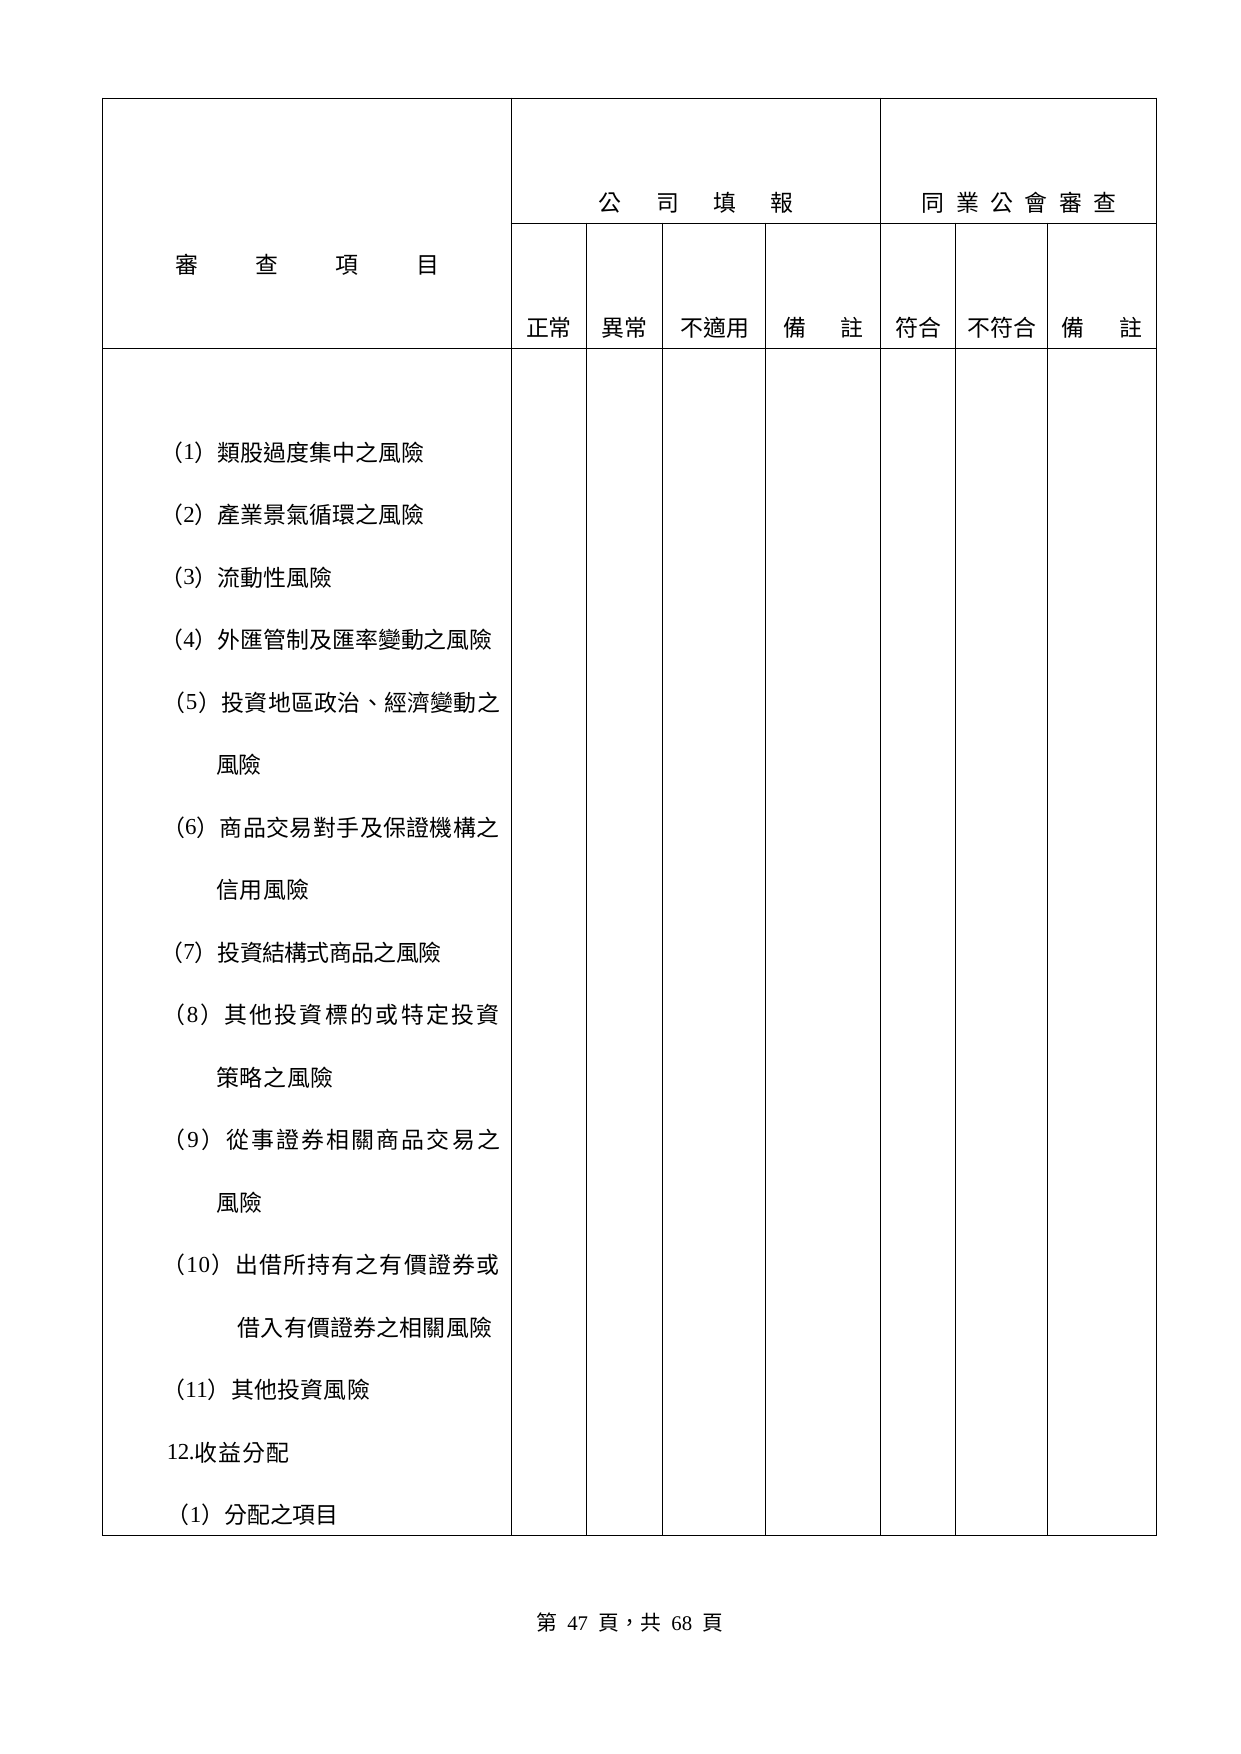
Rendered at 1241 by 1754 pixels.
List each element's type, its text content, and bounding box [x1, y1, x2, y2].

table_cell 備 註 [1048, 224, 1156, 347]
table_cell [663, 349, 765, 1535]
table_cell 不符合 [956, 224, 1047, 347]
table_cell 正常 [512, 224, 586, 347]
table_cell 不適用 [663, 224, 765, 347]
table_cell 符合 [881, 224, 955, 347]
table_cell [881, 349, 955, 1535]
table_header 公 司 填 報 [512, 99, 880, 222]
table_cell 異常 [587, 224, 662, 347]
table_cell [587, 349, 662, 1535]
table_cell [1048, 349, 1156, 1535]
table_header 同 業 公 會 審 查 [881, 99, 1156, 222]
table_cell 【公開說明書】（追加募集案僅需檢附公開說明書修正對照表） ※下列資料應符合金管會規定之格式 是否依證券投資信託事業募集證券投資信託基金公開說明書應行記載事項準則規定，於所編製公開說明書封面註明係申請（報）用之稿本 是否依證券投資信託事業募集證券投資信託基金公開說明書應行記載事項準則規定，記載下列事項： （一）編製目錄及頁次 （二）封面依序刊印事項： 1.基金名稱（保本型基金應用括弧以不同顏色顯著字體標明保本比率及基金之類型(保證型或保護型)） 2.基金種類（股票型、債券型、平衡型、保本型、組合型、指數型、指數股票型（Exchange Traded Fund；ETF）、貨幣市場基金、傘型或其他經金融監督管理委員會（以下簡稱金管會）核定者 3.基本投資方針 4.基金型態（開放式或封閉式） 5.基金投資國外地區者，註明「投資國外」 6.基金以外幣計價者，註明本基金以______幣計價 7.本次核准發行總面額 8.本次核准發行受益權單位數 9.保本型基金為保證型者，保證機構之名稱 10.證券投資信託事業之名稱 11.以顯著方式刊印下列文字： （1）「本基金經金融監督管理委員會核准或同意生效，惟不表示本基金絕無風險。本證券投資信託事業以往之經理績效不保證本基金之最低投資收益；本證券投資信託事業除盡善良管理人之注意義務外，不負責本基金之盈虧，亦不保證最低之收益」 （2）保本型基金為保證型者，應刊印「本基金經金融監督管理委員會核准或同意生效，惟不表示本基金絕無風險。投資人持有本基金至到期日時，始可享有_____%的本金保證。投資人於到期日前買回者或有本基金信託契約第__條第一款至第六款應終止之情事者，不在保證範圍，投資人應承擔整個投資期間之相關費用，並依當時淨值計算買回價格。投資人應了解到期日前本基金之淨值可能因市場因素而波動。投資人在進行交易前，應確定已充分瞭解本基金之風險與特性。」等文字。 （3）保本型基金為保護型者，應刊印「本基金無提供保證機構保證之機制，係透過投資工具達成保護本金之功能。本基金經金融監督管理委員會核准或同意生效，惟不表示本基金絕無風險。投資人持有本基金至到期日時，始可享有_____%的本金保護。投資人於到期日前買回者或有本基金信託契約第___條應提前終止之情事者，不在保護範圍，投資人應承擔整個投資期間之相關費用，並依當時淨值計算買回價格。投資人應了解到期日前本基金之淨值可能因市場因素而波動，因保護並非保證，投資標的之發行人違約或發生信用風險等因素，將無法達到本金保護之效果，投資人在進行交易前，應確定已充分瞭解本基金之風險與特性。」等文字，後段文字並應以加大粗黑字體或不同顏色等特別顯著方式刊印。 （4）高收益債券基金應以不同顏色顯著字體方式，載明適合之投資人屬性，並刊印「投資人投資高收益債券基金不宜占其投資組合過高之比重」，及「本基金經金融監督管理委員會核准，惟不表示絕無風險。由於高收益債券之信用評等未達投資等級或未經信用評等，且對利率變動的敏感度甚高，故本基金可能會因利率上升、市場流動性下降，或債券發行機構違約不支付本金、利息或破產而蒙受虧損。本基金不適合無法承擔相關風險之投資人。基金經理公司以往之經理績效不保證基金之最低投資收益；基金經理公司除盡善良管理人之注意義務外，不負責本基金之盈虧，亦不保證最低之收益，投資人申購前應詳閱基金公開說明書。」等文字。 （5）有關本基金運用限制及投資風險之揭露請詳見第__頁至第__頁 （6）固定收益基金應以粗體字警示投資人投資基金應注意之風險，並應補充包含債券發行人違約之信用風險 （7）本公開說明書之內容如有虛偽或隱匿之情事者，應由本證券投資信託事業與負責人及其他曾在公開說明書上簽章者依法負責 （8）查詢本公開說明書之網址，包括本會指定之資訊申報網站之網址及公司揭露公開說明書相關資料之網址 （※公開資訊觀測站網址應為 http://newmops.tse.com.tw） （9）信託業兼營證券投資信託業務經本會核准得自行保管基金資產者，應標明自行保管及設有信託監察人之字句 12.刊印日期 （三）封裡依序刊印下列事項： 1.證券投資信託事業總公司之名稱、地址、網址及電話，發言人之姓名、職稱、聯絡電話及電子郵件信箱 2.基金保管機構之名稱、地址、網址及電話。（信託業兼營證券投資信託業務經本會核准得自行保管基金資產者，載明信託監察人之姓名或名稱、地址、網址或電子郵件信箱及電話） 3.受託管理機構之名稱、地址、網址及電話 4.國外投資顧問公司之名稱地址網址及電話 5.國外受託保管機構之名稱、地址、網址及電話 6.基金經保證機構保證者，保證機構之名稱、地址、網址及電話 7.受益憑證簽證機構之名稱、地址、網址及電話 8.受益憑證事務代理機構之名稱、地址、網址及電話 9.基金之財務報告簽證會計師姓名、事務所名稱、地址、網址及電話 10.證券投資信託事業或基金經信用評等機構評等者，信用評等機構之名稱、地址、網址及電話 11.公開說明書之陳列處所、分送方式及索取之方法 （四）封底應刊印事項： 證券投資信託事業及其負責人簽章或蓋章 （五）基金概況應刊印事項： 1.基金簡介 （1）發行總面額 （2）受益權單位總數 （3）每受益權單位面額 （4）得否追加發行 （5）成立條件(有成立日期者，亦一併列明) （6）預定發行日期 （7）存續期間 （8）投資地區及標的 (保本型基金應列示投資固定收益商品及證券相關商品之預估投資比率、投資商品之發行者、交易對象及參與率等) （9）基本投資方針及範圍簡述 （10）投資策略及特色之重點摘述 （11）本基金適合之投資人屬性分析 （12）銷售開始日 （13）銷售方式 （14）銷售價格 （15）最低申購金額 （16）證券投資信託事業為防制洗錢而可能要求申購人提出之文件及拒絕申購之情況 （17）買回開始日（保本型基金敍明接受買回之方式及因應買回處分資產之程序） （18）買回費用 （19）買回價格 （20）短線交易之規範及處理 ※應包含短線交易之定義、買回費率、買回費用計算方式及短線交易案例說明等事項 （21）基金營業日之定義 （22）經理費（保本型基金之經理費率應以明顯字體列示） （23）保管費(信託業兼營證券投資信託業務經本會核准得自行保管基金資產者，其信託監察人之報酬) （24）基金經保證機構保證者，保證機構之業務性質、財務狀況、 信用評等、保證條件、範圍、保證費及保證契約主要內容；並以釋例說明保證機制及高於保證金額之潛在回報之計算方法 （25）是否分配收益 2.基金性質 （1）基金之設立及其依據 （2）證券投資信託契約關係 （3）追加募集基金者，應刊印該基金成立時及歷次追加發行之情形 3.證券投資信託事業之職責（概述） 4.基金保管機構之職責（概述） （信託業兼營證券投資信託業務經本會核准得自行保管基金資產者，應記載信託監察人之職責） 5.基金保證機構之職責(概述) 6.基金投資 （1）基金投資方針及範圍。 ※債券型基金者，應敘明其資產組合及持有固定收益證券部位之加權平均存續期間管理策略 （2）證券投資信託事業運用基金投資之決策過程、基金經理人之姓名、主要經(學)歷及權限。基金經理人同時管理其他基金者，應揭露所管理之其他基金名稱及所採取防止利益衝突之措施 ※基金經理人主要經歷應加註起迄時間 ※基金經理人管理1檔基金以上者，請詳述公司實際採行之防範措施 ※請同業公會確認基金經理人符合證券投資信託事業負責人與業務人員管理規則第5條資格、資格條件符合最新法令規定及已接受6小時期貨暨選擇權相關法規之職前及在職訓練課程（請查詢最新受訓紀錄） （3）證券投資信託事業運用基金，將基金之管理業務複委任第三人處理者，應敘明複委任業務情形及受託管理機構對受託管理業務之專業能力 （4）證券投資信託事業運用基金，委託國外投資顧問公司提供投資顧問服務，應敘明國外投資顧問公司提供基金顧問服務之專業能力 （5）基金運用之限制 ※有關各投資標的信用評等之規定，勿分散說明，集中陳述為宜。 （6）基金參與股票發行公司股東會行使表決權之處理原則及方法 是否符合證券投資信託事業管理規則第19條第2項第6款及證券投資信託事業負責人與業務人員管理規則第13條第2項第6款規定證券投資信託事業及其負責人、部門主管、分支機構經理人、其他業務人員或受僱人，不得轉讓出席股東會委託書或藉行使基金持有股票之投票表決權，收受金錢或其他利益 是否依證券投資信託事業管理規則第23條第4項規定，出席股東會行使表決權並應作成書面紀錄，循序編號建檔並至少保存5年 （7）組合基金參與子基金之受益人大會行使表決權之處理原則及方法 經理公司應依據子基金之信託契約或公開說明書之規定行使表決權，並基於受益人之最大利益，支持子基金經理公司所提之議案。但子基金之經理公司所提之議案有損及受益人權益之虞者，得依經理公司董事會之決議辦理 經理公司不得轉讓或出售子基 之受益人大會表決權。經理公司之董事、監察人、經理人、業務人員及其他受僱人員，亦不得轉讓或出售該表決權，收受金錢或其他利益 （8）基金投資國外地區者，應刊印下列事項： ※下列說明資料應更新至最新資料 主要投資地區（國）經濟環境簡要說明 經濟發展及各主要產業概況 外匯管理及資金匯出入規定 最近3年當地幣值對美元匯率之最高、最低數額及其變動情形 主要投資證券市場簡要說明下列資料 ※是否依證券投資信託事業募集證券投資信託基金公開說明書應行記載事項準則規定之格式填列 最近2年發行及交易市場概況 最近2年市場之週轉率及本益比 市場資訊揭露效率(包括時效性及充分性)之說明 證券之交易方式 投資國外證券化商品或新興產業者，應敘明該投資標的或產業最近2年國外市場概況 證券投資信託事業對基金之外匯收支從事避險交易者，應敘明其避險方法 基金投資國外地區者，證券投資信託事業應說明配合本基金出席所投資外國股票（或基金）發行公司股東會（受益人會議）之處理原則及方法 7.保本型基金： （1）相關投資連結標的之性質 （2）本基金之設定參數，含參與比率及投資期間，並註明實際參與率釐定之時間，以及通知受益人之方式 （3）保護型基金未設立保證機構，應載明本基金無提供保證機構保證之機制，係透過投資工具達成保護本金之功能。 （4）保護型基金應明定，因應受益人提前請求買回而處分資產及到期日時，達成保護本金之控管機制 8.指數型基金及指數股票型基金： （1）指數編製方式及經理公司追蹤、模擬或複製表現之操作方式，包含調整投資組合方式，以及基金投資於指數具代表性之成分證券樣本時，為使該樣本明確反映指數整體特色之抽樣及操作方式 （2）基金表現與標的指數表現之差異比較，其比較方式應載明其定義及計算公式 9.傘型基金： 各子基金之投資範圍、主要區隔及異同分析；其應記載事項之內容為各子基金所共通者，得標註各子基金皆同，免重複列示，其應記載事項之內容為各子基金不同者，應分別列示，並比較其差異 10.外幣計價基金： 敍明本基金計價、申購及買回之幣別，匯率適用時點及使用之匯率資訊取得來源 11.投資風險揭露要素事項： （1）類股過度集中之風險 （2）產業景氣循環之風險 （3）流動性風險 （4）外匯管制及匯率變動之風險 （5）投資地區政治、經濟變動之風險 （6）商品交易對手及保證機構之信用風險 （7）投資結構式商品之風險 （8）其他投資標的或特定投資策略之風險 （9）從事證券相關商品交易之風險 （10）出借所持有之有價證券或借入有價證券之相關風險 （11）其他投資風險 12.收益分配 （1）分配之項目 （2）分配之時間 （3）給付之方式 13.申購受益憑證 （1）申購程序、地點及截止時間 （2）申購價金之計算及給付方式 ※申購手續費之計算方式應詳細說明之 （3）受益憑證之交付 （4）證券投資信託事業不接受申購或基金不成立時之處理 14.買回受益憑證 （1）買回程序、地點及截止時間。 ※買回截止時間應載明「除能證明投資人係於截止時間前提出買回申請者，逾時申請應視為次一買回申請日之買回申請」 （2）買回價金之計算 ※訂定基金短線交易買回費率及收取買回費用之計算方式。短線交易規範應公平對待所有受益人。 （3）買回價金給付之時間及方式 （4）受益憑證之換發 （5）買回價金遲延給付之情形 ※應增列恢復計算基金之買回價格規定 （6）買回撤銷之情形 15.受益人之權利及負擔 （1）受益人應有之權利內容 （2）受益人應負擔費用之項目及其計算、給付方式 ※應包含短線交易費用之給付方式 （3）受益人應負擔租稅之項目及其計算、繳納方式 是否符合修正後財政部81.4.23財稅第811663751號函、財政部91.11.27台財稅字第0910455815號令及其他相關最新法令規定 （4）受益人會議 召集事由 召集程序 決議方式 16.基金之資訊揭露 （1）依法令及證券投資信託契約規定應揭露之資訊內容 是否符合證券投資信託契約規定 （2）資訊揭露之方式、公告及取得方法。 ※資訊揭露之公告，應依相關規定分別將接所有應公告之事項及選定之公告方式各別列示，以利投資人查詢 （3）證券投資信託事業申請募集指數型基金及指數股票型基金者，應記載投資人取得指數組成調整、基金與指數表現差異比較等最新基金資訊及其他重要資訊之途徑。 17.基金運用狀況 ※是否依證券投資信託事業募集證券投資信託基金公開說明書應行記載事項準則規定之格式填列 （1）投資情形（列示公開說明書刊印日前1個月月底基金資料） 淨資產總額之組成項目、金額及比率 投資單一股票金額占基金淨資產價值百分之一以上者，列示該股票之名稱、股數、每股市價、投資金額及投資比率 投資單一債券金額占基金淨資產價值百分之一以上者，列示該債券之名稱、投資金額及投資比率 組合型基金投資單一子基金金額佔基金淨資產價值百分之一以上者，列示該子基金名稱、經理公司、基金經理人、經理費費率、保管費費率、受益權單位數、每單位淨值、投資受益權單位數、投資比率及給付買回價金之期限 （2）投資績效 最近3年度每單位淨值走勢圖。 最近3年度各年度每受益權單位收益分配之金額。 公開說明書刊印日前1季止，本基金淨資產價值最近3個月、6個月、1年、3年、5年、10年及自基金成立日起算之累計報酬率。指數型基金及指數股票型基金另應載明基金表現與標的指數表現之差異比較 （3）最近2年度本基金之會計師 查核報告，資產負債報告書、投資明細表、收入與費用報告書、可分配收益表、資本帳戶變動表、附註及明細表。 （4）最近年度及公開說明書刊印日前1季止，基金委託證券商買賣有價證券總金額前5名之證券商名稱、支付該證券商手續費之金額。若證券商為該基金之受益人者，應一併揭露其持有基金之受益權單位數及比例 （5）基金接受信用評等機構評等者，應揭露信用評等機構對基金之評等報告 （6）其他應揭露事項 （六）證券投資信託契約主要內容應刊印事項： 1.基金名稱、證券投資信託事業名稱、基金保管機構名稱(信託業兼營證券投資信託業務經本會核准得自行保管基金資產者，其信託監察人之姓名或名稱）及基金存續期間 2.基金發行總面額及受益權單位總數 3.受益憑證之發行及簽證 4.受益憑證之申購 5.基金之成立與不成立 6.受益憑證之上市及終止上市 7.基金之資產 8.基金應負擔之費用 9.受益人之權利、義務與責任 10.證券投資信託事業之權利、義務與責任 11.基金保管機構之權利、義務與責任 (信託業兼營證券投資信託業務經本會核准得自行保管基金資產者，其信託監察人之權利、義務與責任) 12.運用基金投資證券之基本方針及範圍 13.收益分配 14.受益憑證之買回 15.基金淨資產價值及受益權單位淨資產價值之計算 16.證券投資信託事業之更換 17.基金保管機構之更換(信託業兼營證券投資信託業務經本會核准得自行保管基金資產者，其信託監察人之更換) 18.證券投資信託契約之終止 19.基金之清算 20.受益人名簿 21.受益人會議 22.通知及公告 23.證券投資信託契約之修訂 以顯著方式刊印下列文字：「依據證券投資信託及顧問法第20條及證券投資信託事業管理規則第21條第1項規定，證券投資信託事業應於其營業處所及其基金銷售機構營業處所，或以其他經主管機關指定之其他方式備置證券投資信託契約，以供投資人查閱；證券投資信託事業應依投資人之請求，提供證券投資信託契約副本，並得收取工本費新臺幣壹百元」 （七）證券投資信託事業概況應刊印事項： ※是否依證券投資信託事業募集證券投資信託基金公開說明書應行記載事項準則規定之格式填列 1.事業簡介 （1）設立日期 （2）最近3年股本形成經過 （3）營業項目 （4）沿革：最近5年度募集之基金、分公司及子公司之設立、董事監察人或主要股東股權之移轉或更換、經營權之改變及其他重要紀事 2.事業組織(列示公開說明書刊印日前1個月月底證券投資信託事業資料) （1）股權分散情形 股東結構(各類股東之組合比例) 主要股東名單(股權比例5%以上股東之名稱、持股數額及比率 （2）組織系統（證券投資信託事業之組織結構、各主要部門（於信託業為兼營證券投資信託業務部門）所營業務及員工人數) （3）總經理、副總經理及各單位主管（於信託業為兼營證券投資信託業務部門主管）之姓名、就任日期、持有證券投資信託事業之股份數額及比例、主要經(學)歷、目前兼任其他公司之職務。 （4）董事及監察人之姓名、選任日 期、任期、選任時及現在持有證券投資信託事業股份數額及比率、主要經(學)歷 3.利害關係公司揭露：列示公開說明書刊印日前1個月月底與證券投資信託事業有下列情事之公司： （1）與證券投資信託事業具有公司法第6章之1所定關係者 （2）證券投資信託事業董事、監察人或綜合持股達5%以上之股東 （3）前目人員或證券投資信託事業經理人與該公司董事、監察人、經理人或持有已發行股份10%以上股東為同1人或具有配偶關係者 4.營運情形 （1）列示刊印日前1個月月底，證券投資信託事業經理其他基金之名稱、成立日、受益權單位數、淨資產金額及每單位淨資產價值 （2）最近2年度證券投資信託事業之會計師查核報告、資產負債表、損益表及股東權益變動表 5.受處罰之情形（列示最近2年證券投資信託事業受本會處分及糾正之時間及詳情） 6.訴訟或非訟事件(證券投資信託事業目前尚在繫屬中之重大訴訟、非訟或行政爭訟事件，其結果可能對受益人權益有重大影響者，應揭露其系爭事實、標的金額、訴訟開始日期、主要訴訟當事人及目前處理情形 （八）受益憑證銷售及買回機構之名稱、地址及電話 （九）其他本會規定應特別記載之事項： 1.證券投資信託事業遵守中華民國證券投資信託暨顧問商業同業公會會員自律公約之聲明書 2.證券投資信託事業內部控制制度聲明書 3.證券投資信託事業就公司治理運作情形載明下列事項： （1）董事會之結構及獨立性 （2）董事會及經理人之職責 （3）監察人之組成及職責 （4）利害關係人之權利及關係 （5）對於法令規範資訊公開事項之詳細情形 （6）其他公司治理之相關資訊 4.本次發行之基金信託契約與契約範本條文對照表 5.其他本會規定應特別記載之事項 [103, 349, 511, 1535]
table_cell 備 註 [766, 224, 880, 347]
table_cell [956, 349, 1047, 1535]
table_header 審 查 項 目 [103, 99, 511, 347]
table_cell [766, 349, 880, 1535]
table_cell [512, 349, 586, 1535]
